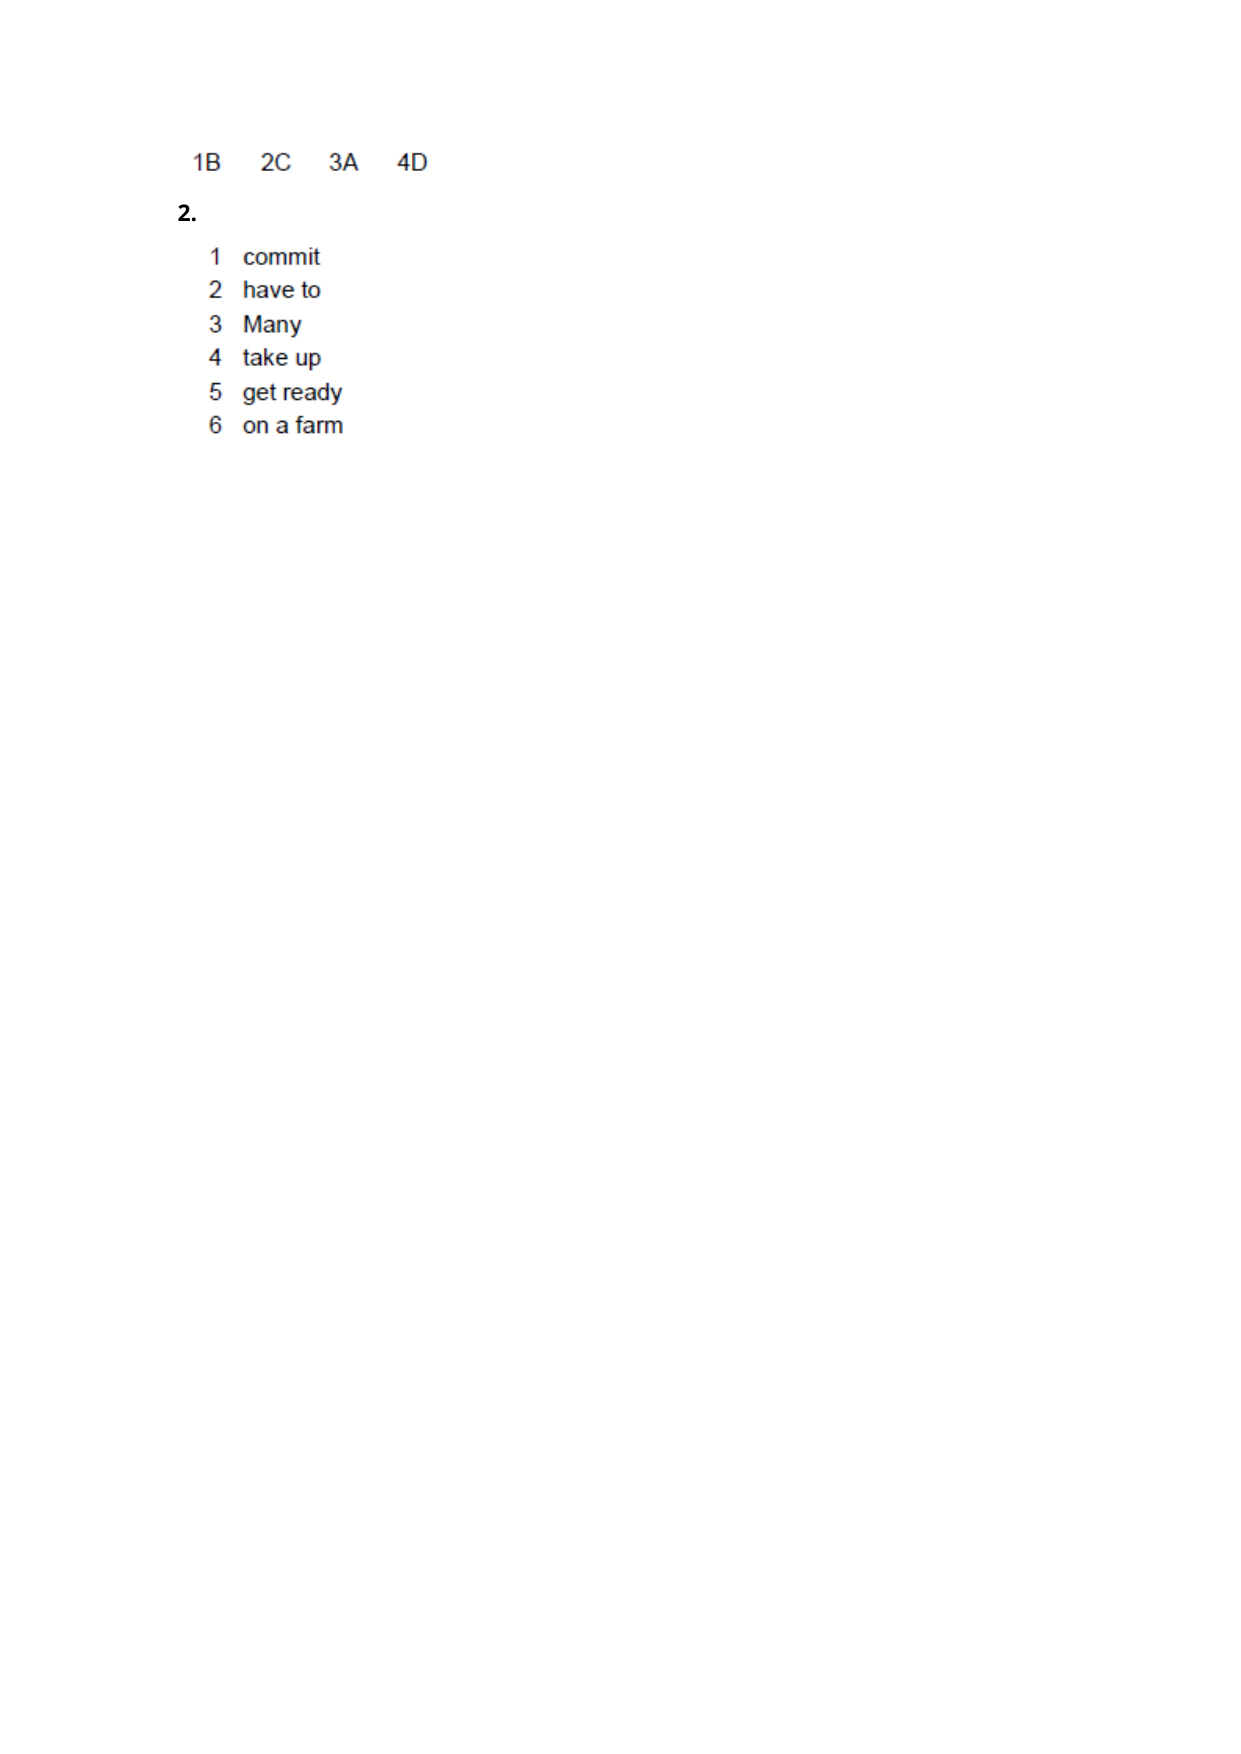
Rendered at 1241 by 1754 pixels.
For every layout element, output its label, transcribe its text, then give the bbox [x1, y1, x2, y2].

text 2. [177, 197, 1063, 228]
picture [177, 233, 692, 465]
